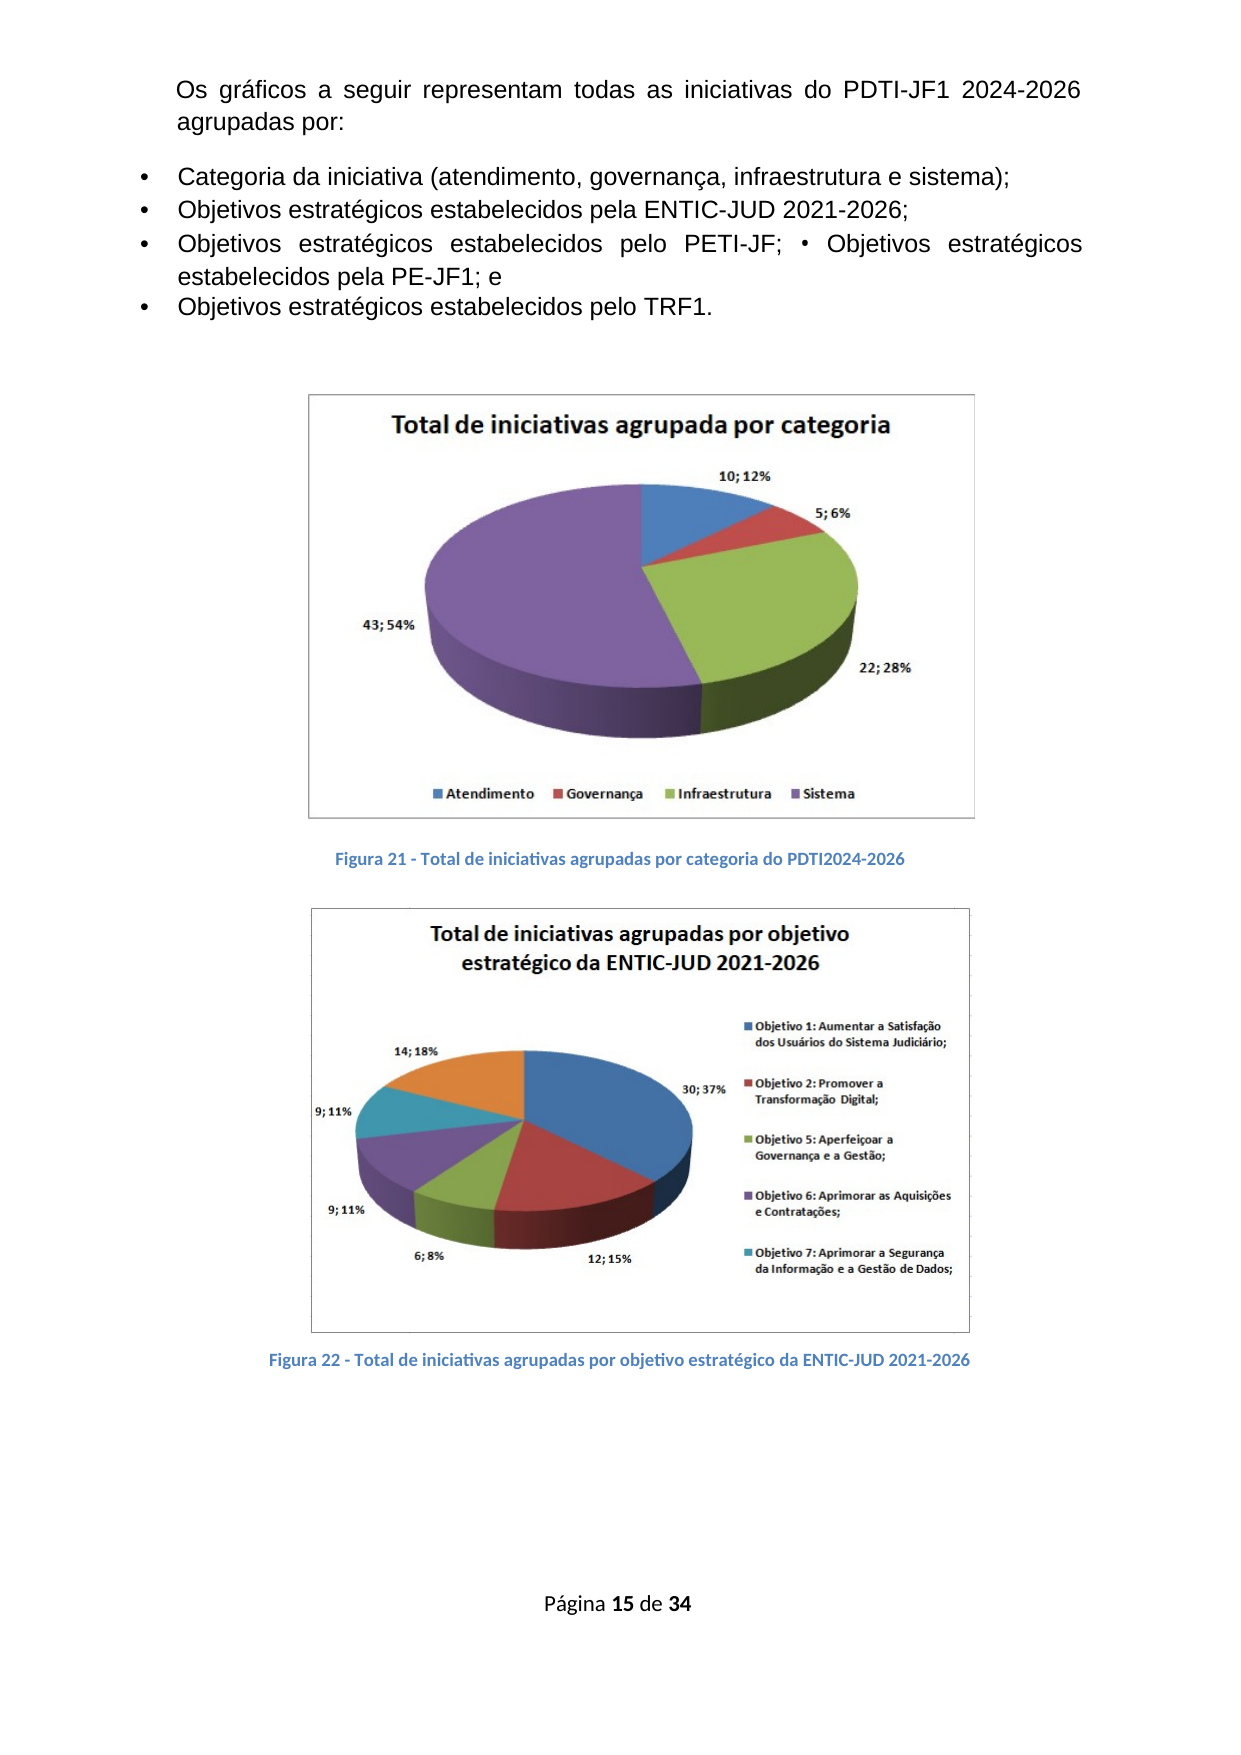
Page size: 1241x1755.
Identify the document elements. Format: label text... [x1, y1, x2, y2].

list Objetivos estratégicos estabelecidos pelo TRF1. [140, 292, 1083, 321]
list Categoria da iniciativa (atendimento, governança, infraestrutura e sistema); [140, 162, 1083, 191]
text Figura 22 - Total de iniciativas agrupadas por objetivo estratégico da ENTIC-JUD 2021-2026 [269, 1348, 1083, 1371]
list Objetivos estratégicos estabelecidos pela ENTIC-JUD 2021-2026; [140, 195, 1083, 224]
text Figura 21 - Total de iniciativas agrupadas por categoria do PDTI2024-2026 [335, 842, 1083, 871]
list Objetivos estratégicos estabelecidos pelo PETI-JF; • Objetivos estratégicos estabelecidos pela PE-JF1; e [140, 226, 1083, 290]
text Os gráficos a seguir representam todas as iniciativas do PDTI-JF1 2024-2026 agrupadas por: [176, 75, 1083, 136]
